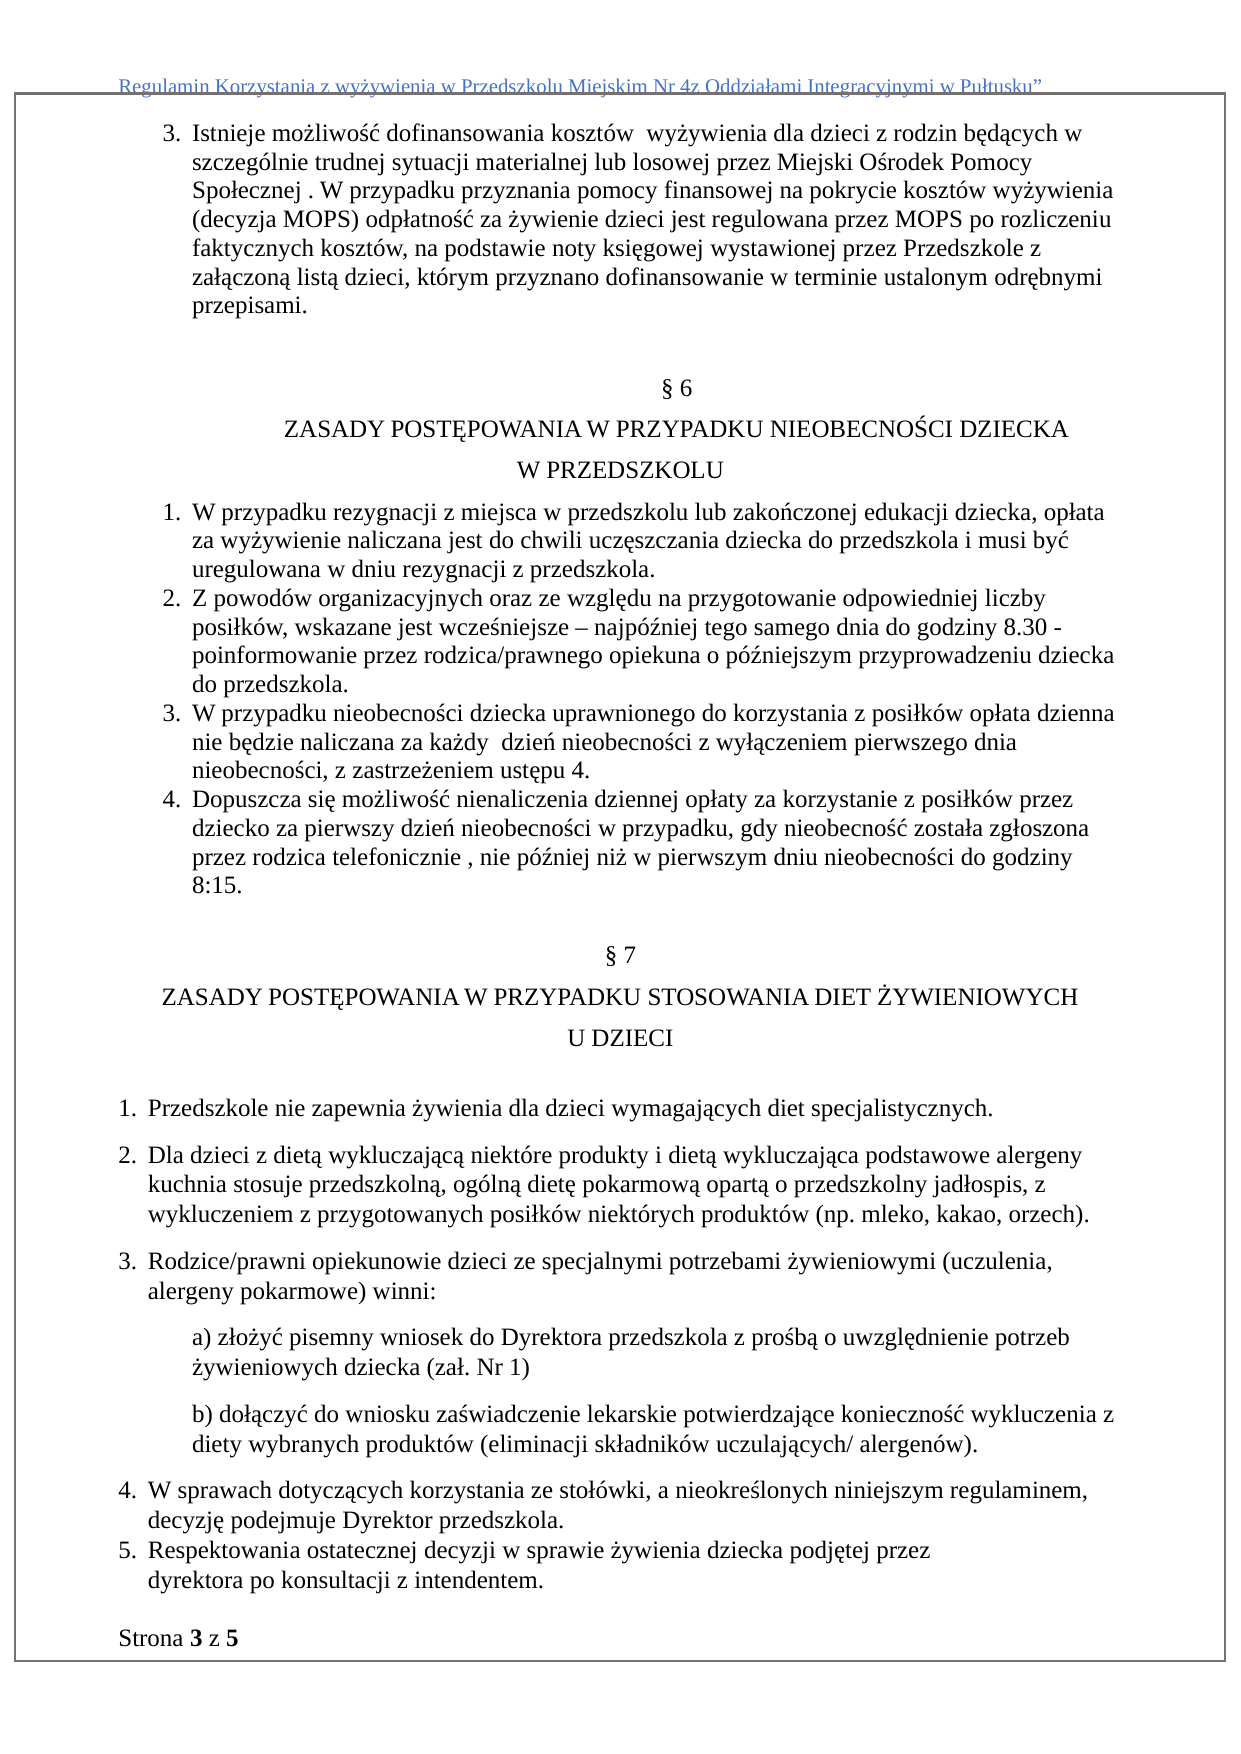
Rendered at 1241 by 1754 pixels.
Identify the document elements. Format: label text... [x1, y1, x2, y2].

text W PRZEDSZKOLU [118, 456, 1122, 484]
list Dla dzieci z dietą wykluczającą niektóre produkty i dietą wykluczająca podstawowe alergeny kuchnia stosuje przedszkolną, ogólną dietę pokarmową opartą o przedszkolny jadłospis, z wykluczeniem z przygotowanych posiłków niektórych produktów (np. mleko, kakao, orzech). [118, 1140, 1122, 1228]
text U DZIECI [118, 1023, 1122, 1052]
list b) dołączyć do wniosku zaświadczenie lekarskie potwierdzające konieczność wykluczenia z diety wybranych produktów (eliminacji składników uczulających/ alergenów). [192, 1399, 1122, 1458]
list Przedszkole nie zapewnia żywienia dla dzieci wymagających diet specjalistycznych. [118, 1093, 1122, 1122]
text § 7 [118, 941, 1122, 969]
list W przypadku nieobecności dziecka uprawnionego do korzystania z posiłków opłata dzienna nie będzie naliczana za każdy dzień nieobecności z wyłączeniem pierwszego dnia nieobecności, z zastrzeżeniem ustępu 4. [162, 698, 1122, 784]
list Dopuszcza się możliwość nienaliczenia dziennej opłaty za korzystanie z posiłków przez dziecko za pierwszy dzień nieobecności w przypadku, gdy nieobecność została zgłoszona przez rodzica telefonicznie , nie później niż w pierwszym dniu nieobecności do godziny 8:15. [162, 784, 1122, 899]
list Istnieje możliwość dofinansowania kosztów wyżywienia dla dzieci z rodzin będących w szczególnie trudnej sytuacji materialnej lub losowej przez Miejski Ośrodek Pomocy Społecznej . W przypadku przyznania pomocy finansowej na pokrycie kosztów wyżywienia (decyzja MOPS) odpłatność za żywienie dzieci jest regulowana przez MOPS po rozliczeniu faktycznych kosztów, na podstawie noty księgowej wystawionej przez Przedszkole z załączoną listą dzieci, którym przyznano dofinansowanie w terminie ustalonym odrębnymi przepisami. [162, 118, 1122, 319]
list Rodzice/prawni opiekunowie dzieci ze specjalnymi potrzebami żywieniowymi (uczulenia, alergeny pokarmowe) winni: [118, 1246, 1122, 1305]
text ZASADY POSTĘPOWANIA W PRZYPADKU NIEOBECNOŚCI DZIECKA [231, 414, 1122, 443]
text § 6 [231, 373, 1122, 402]
list Respektowania ostatecznej decyzji w sprawie żywienia dziecka podjętej przez [118, 1535, 1122, 1564]
list a) złożyć pisemny wniosek do Dyrektora przedszkola z prośbą o uwzględnienie potrzeb żywieniowych dziecka (zał. Nr 1) [192, 1322, 1122, 1381]
text dyrektora po konsultacji z intendentem. [118, 1565, 1122, 1594]
list W sprawach dotyczących korzystania ze stołówki, a nieokreślonych niniejszym regulaminem, decyzję podejmuje Dyrektor przedszkola. [118, 1475, 1122, 1534]
list Z powodów organizacyjnych oraz ze względu na przygotowanie odpowiedniej liczby posiłków, wskazane jest wcześniejsze – najpóźniej tego samego dnia do godziny 8.30 - poinformowanie przez rodzica/prawnego opiekuna o późniejszym przyprowadzeniu dziecka do przedszkola. [162, 583, 1122, 698]
list W przypadku rezygnacji z miejsca w przedszkolu lub zakończonej edukacji dziecka, opłata za wyżywienie naliczana jest do chwili uczęszczania dziecka do przedszkola i musi być uregulowana w dniu rezygnacji z przedszkola. [162, 497, 1122, 583]
text ZASADY POSTĘPOWANIA W PRZYPADKU STOSOWANIA DIET ŻYWIENIOWYCH [118, 982, 1122, 1011]
